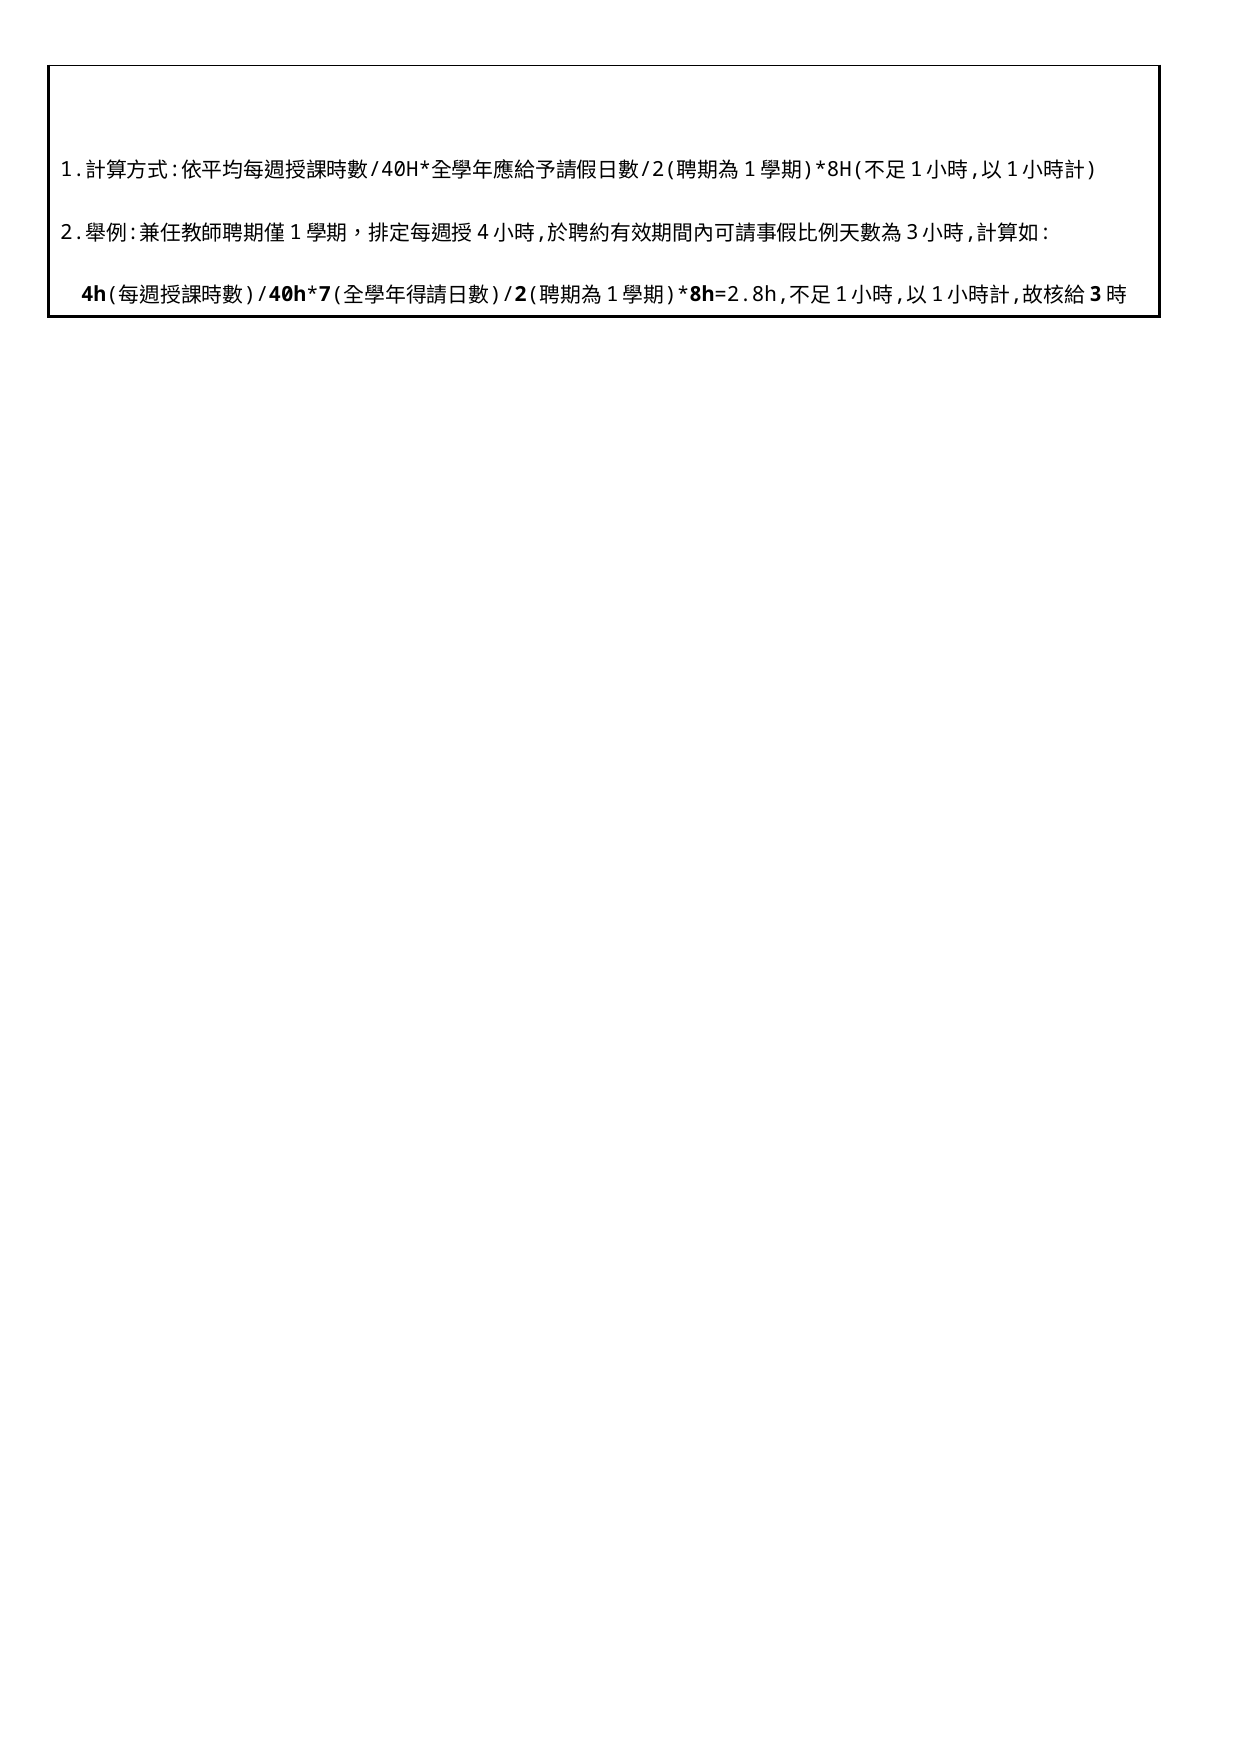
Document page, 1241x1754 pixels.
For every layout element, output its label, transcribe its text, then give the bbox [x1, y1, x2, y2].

table_cell 1.計算方式:依平均每週授課時數/40H*全學年應給予請假日數/2(聘期為1學期)*8H(不足1小時,以1小時計) 2.舉例:兼任教師聘期僅1學期，排定每週授4小時,於聘約有效期間內可請事假比例天數為3小時,計算如: 4h(每週授課時數)/40h*7(全學年得請日數)/2(聘期為1學期)*8h=2.8h,不足1小時,以1小時計,故核給3時 [50, 66, 1158, 314]
